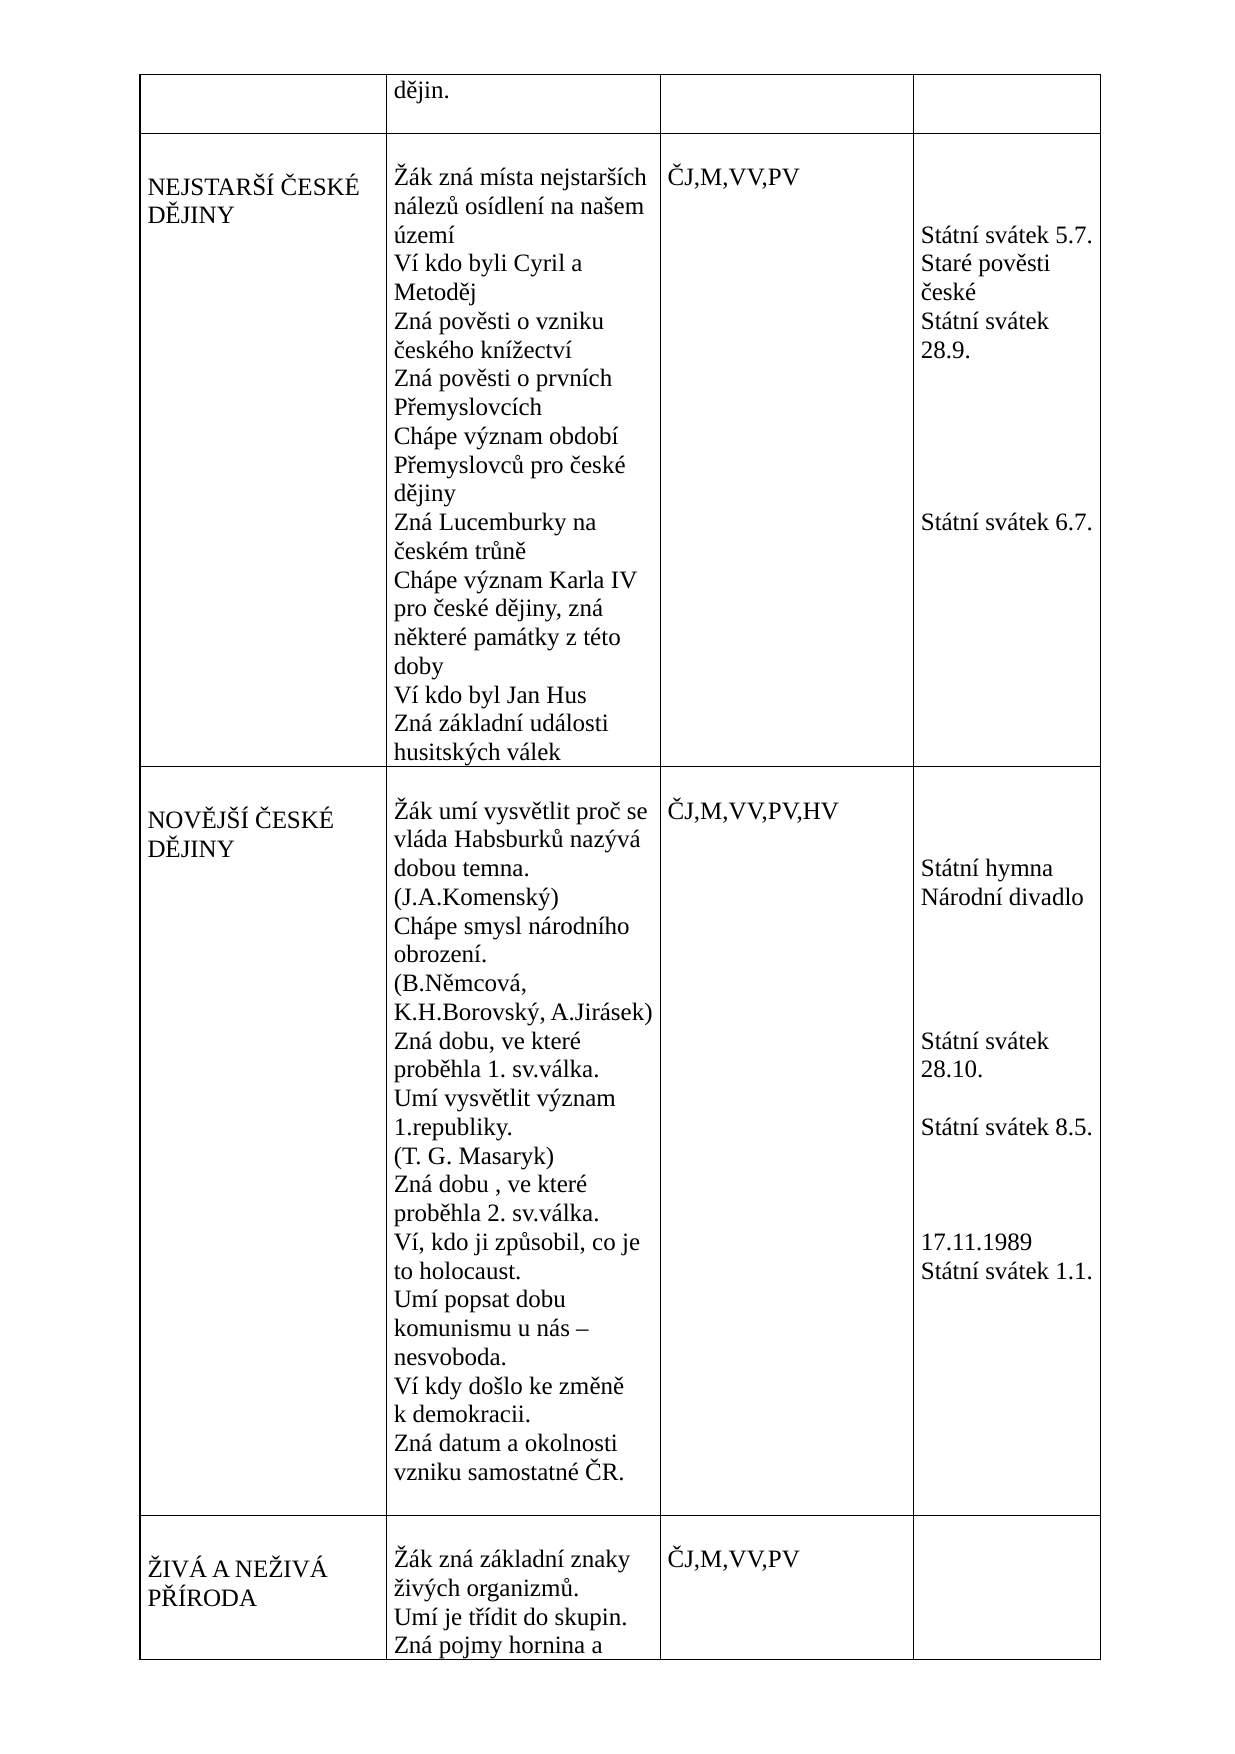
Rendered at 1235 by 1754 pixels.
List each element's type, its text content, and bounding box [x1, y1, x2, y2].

table_cell Žák umí vysvětlit proč se vláda Habsburků nazývá dobou temna. (J.A.Komenský) Chápe smysl národního obrození. (B.Němcová, K.H.Borovský, A.Jirásek) Zná dobu, ve které proběhla 1. sv.válka. Umí vysvětlit význam 1.republiky. (T. G. Masaryk) Zná dobu , ve které proběhla 2. sv.válka. Ví, kdo ji způsobil, co je to holocaust. Umí popsat dobu komunismu u nás – nesvoboda. Ví kdy došlo ke změně k demokracii. Zná datum a okolnosti vzniku samostatné ČR. [387, 767, 660, 1514]
table_cell dějin. [387, 75, 660, 132]
table_cell [914, 75, 1100, 132]
table_cell Žák zná místa nejstarších nálezů osídlení na našem území Ví kdo byli Cyril a Metoděj Zná pověsti o vzniku českého knížectví Zná pověsti o prvních Přemyslovcích Chápe význam období Přemyslovců pro české dějiny Zná Lucemburky na českém trůně Chápe význam Karla IV pro české dějiny, zná některé památky z této doby Ví kdo byl Jan Hus Zná základní události husitských válek [387, 134, 660, 766]
table_cell [914, 1516, 1100, 1659]
table_cell Státní hymna Národní divadlo Státní svátek 28.10. Státní svátek 8.5. 17.11.1989 Státní svátek 1.1. [914, 767, 1100, 1514]
table_cell ČJ,M,VV,PV,HV [661, 767, 913, 1514]
table_cell NEJSTARŠÍ ČESKÉ DĚJINY [141, 134, 386, 766]
table_cell [661, 75, 913, 132]
table_cell Státní svátek 5.7. Staré pověsti české Státní svátek 28.9. Státní svátek 6.7. [914, 134, 1100, 766]
table_cell ŽIVÁ A NEŽIVÁ PŘÍRODA [141, 1516, 386, 1659]
table_cell ČJ,M,VV,PV [661, 1516, 913, 1659]
table_cell Žák zná základní znaky živých organizmů. Umí je třídit do skupin. Zná pojmy hornina a [387, 1516, 660, 1659]
table_cell [141, 75, 386, 132]
table_cell NOVĚJŠÍ ČESKÉ DĚJINY [141, 767, 386, 1514]
table_cell ČJ,M,VV,PV [661, 134, 913, 766]
